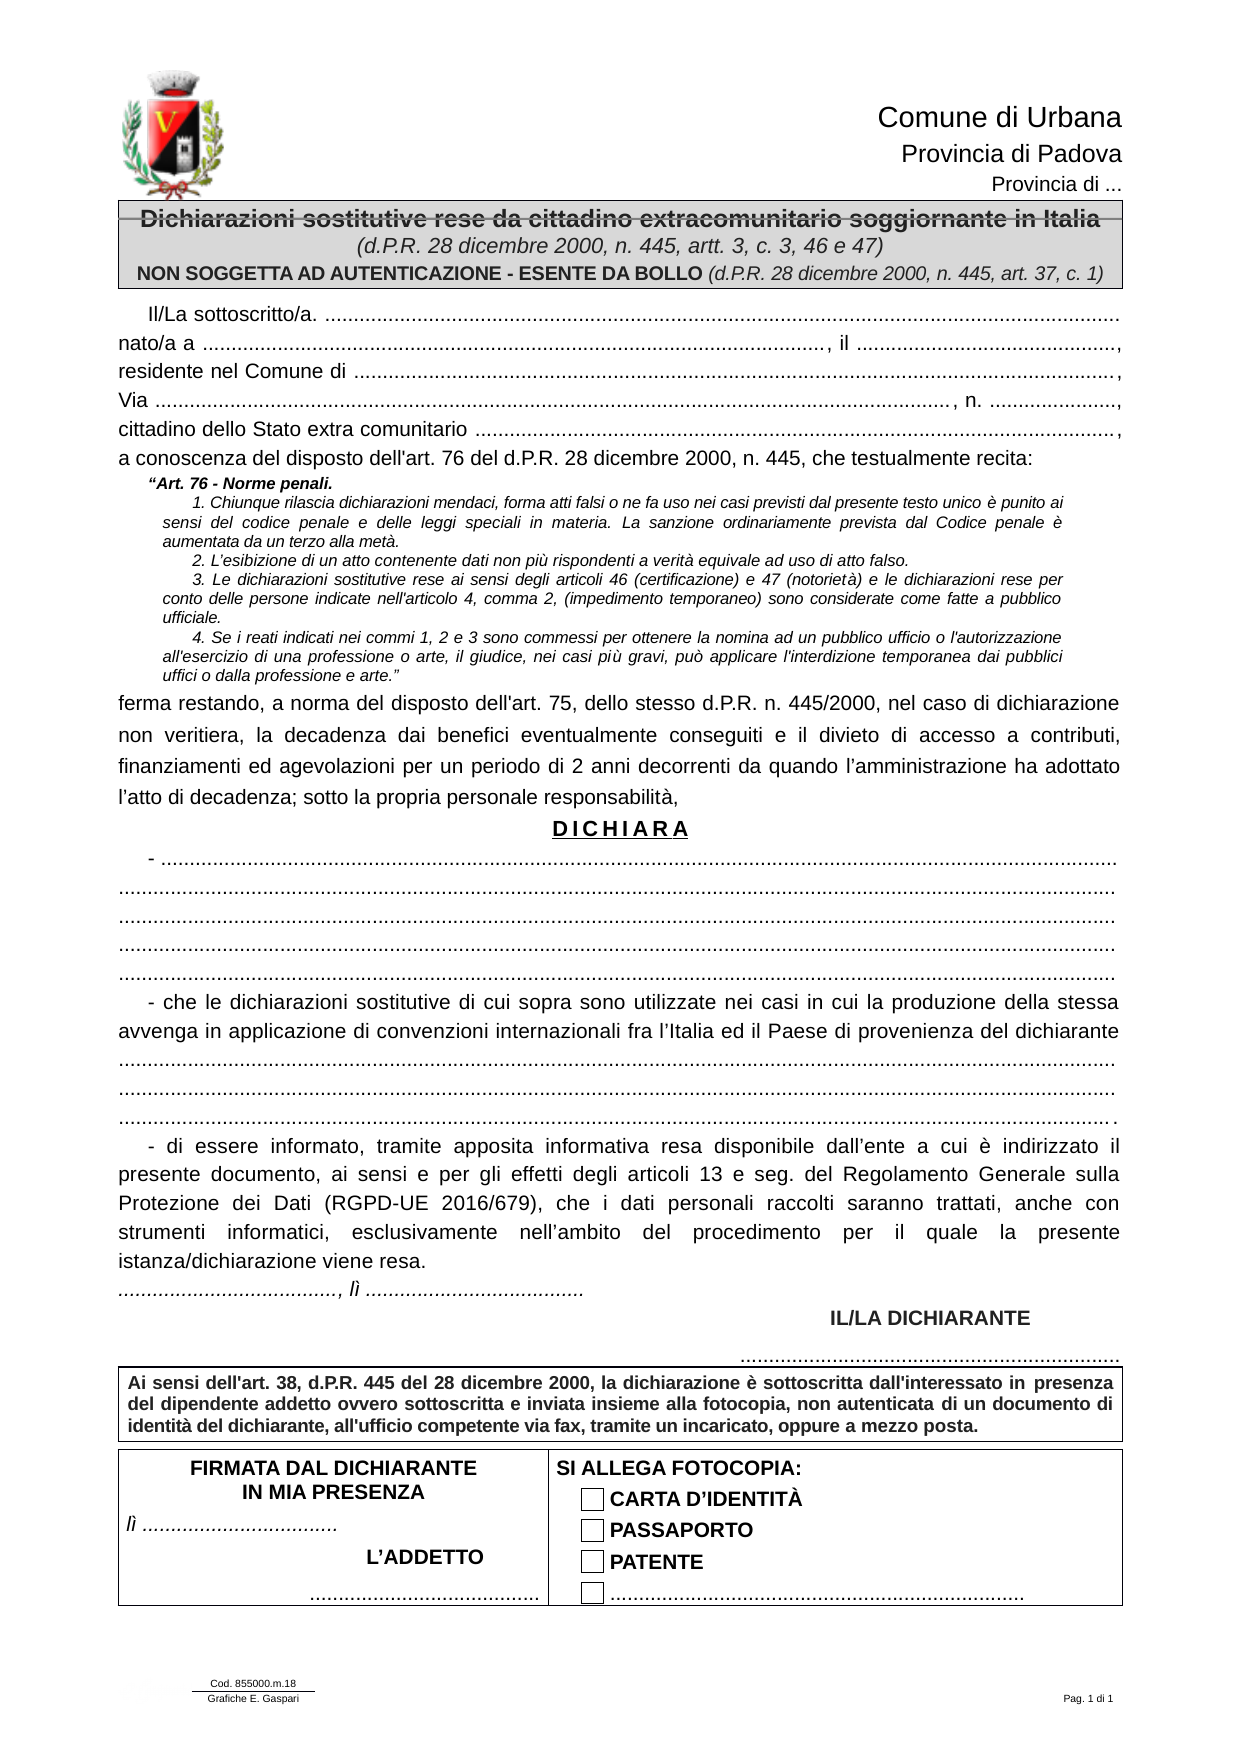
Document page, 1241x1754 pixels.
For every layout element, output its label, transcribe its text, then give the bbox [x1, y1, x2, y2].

text 3. Le dichiarazioni sostitutive rese ai sensi degli articoli 46 (certificazione) e 47 (notorietà) e le dichiarazioni rese per conto delle persone indicate nell'articolo 4, comma 2, (impedimento temporaneo) sono considerate come fatte a pubblico ufficiale. [162, 570, 1063, 627]
text DICHIARA [118, 816, 1122, 841]
table_header Ai sensi dell'art. 38, d.P.R. 445 del 28 dicembre 2000, la dichiarazione è sottoscritta dall'interessato in presenza del dipendente addetto ovvero sottoscritta e inviata insieme alla fotocopia, non autenticata di un documento di identità del dichiarante, all'ufficio competente via fax, tramite un incaricato, oppure a mezzo posta. [119, 1368, 1122, 1441]
text ............................................................................................................................................................................. [118, 875, 1122, 899]
table_header FIRMATA DAL DICHIARANTE IN MIA PRESENZA lì .................................. L’ADDETTO ........................................ [119, 1450, 548, 1604]
text IL/LA DICHIARANTE [738, 1306, 1122, 1330]
text Provincia di Padova [224, 139, 1122, 168]
table_header Dichiarazioni sostitutive rese da cittadino extracomunitario soggiornante in Italia (d.P.R. 28 dicembre 2000, n. 445, artt. 3, c. 3, 46 e 47) NON SOGGETTA AD AUTENTICAZIONE - ESENTE DA BOLLO (d.P.R. 28 dicembre 2000, n. 445, art. 37, c. 1) [119, 201, 1122, 217]
text ......................................, lì ...................................... [118, 1277, 1122, 1301]
text ferma restando, a norma del disposto dell'art. 75, dello stesso d.P.R. n. 445/2000, nel caso di dichiarazione non veritiera, la decadenza dai benefici eventualmente conseguiti e il divieto di accesso a contributi, finanziamenti ed agevolazioni per un periodo di 2 anni decorrenti da quando l’amministrazione ha adottato l’atto di decadenza; sotto la propria personale responsabilità, [118, 691, 1122, 809]
text ............................................................................................................................................................................. [118, 932, 1122, 956]
text ............................................................................................................................................................................. [118, 961, 1122, 985]
text .................................................................. [738, 1342, 1122, 1366]
text - che le dichiarazioni sostitutive di cui sopra sono utilizzate nei casi in cui la produzione della stessa avvenga in applicazione di convenzioni internazionali fra l’Italia ed il Paese di provenienza del dichiarante ............................................................................................................................................................................. ............................................................................................................................................................................. ............................................................................................................................................................................. [118, 990, 1122, 1129]
text 1. Chiunque rilascia dichiarazioni mendaci, forma atti falsi o ne fa uso nei casi previsti dal presente testo unico è punito ai sensi del codice penale e delle leggi speciali in materia. La sanzione ordinariamente prevista dal Codice penale è aumentata da un terzo alla metà. [162, 493, 1063, 551]
picture [122, 70, 224, 201]
text 4. Se i reati indicati nei commi 1, 2 e 3 sono commessi per ottenere la nomina ad un pubblico ufficio o l'autorizzazione all'esercizio di una professione o arte, il giudice, nei casi più gravi, può applicare l'interdizione temporanea dai pubblici uffici o dalla professione e arte.” [162, 627, 1063, 685]
text - di essere informato, tramite apposita informativa resa disponibile dall’ente a cui è indirizzato il presente documento, ai sensi e per gli effetti degli articoli 13 e seg. del Regolamento Generale sulla Protezione dei Dati (RGPD-UE 2016/679), che i dati personali raccolti saranno trattati, anche con strumenti informatici, esclusivamente nell’ambito del procedimento per il quale la presente istanza/dichiarazione viene resa. [118, 1133, 1122, 1272]
table_header Dichiarazioni sostitutive rese da cittadino extracomunitario soggiornante in Italia (d.P.R. 28 dicembre 2000, n. 445, artt. 3, c. 3, 46 e 47) NON SOGGETTA AD AUTENTICAZIONE - ESENTE DA BOLLO (d.P.R. 28 dicembre 2000, n. 445, art. 37, c. 1) [119, 220, 1122, 288]
text - ...................................................................................................................................................................... [118, 846, 1122, 870]
table_header SI ALLEGA FOTOCOPIA: CARTA D’IDENTITÀ PASSAPORTO PATENTE ........................................................................ [549, 1450, 1122, 1604]
text Provincia di ... [224, 172, 1122, 196]
text ............................................................................................................................................................................. [118, 903, 1122, 927]
text 2. L’esibizione di un atto contenente dati non più rispondenti a verità equivale ad uso di atto falso. [162, 551, 1063, 570]
text Il/La sottoscritto/a. .......................................................................................................................................... nato/a a ............................................................................................................, il ............................................., residente nel Comune di ...................................................................................................................................., Via .........................................................................................................................................., n. ......................, cittadino dello Stato extra comunitario ..............................................................................................................., a conoscenza del disposto dell'art. 76 del d.P.R. 28 dicembre 2000, n. 445, che testualmente recita: [118, 302, 1122, 469]
text Comune di Urbana [224, 100, 1122, 134]
text “Art. 76 - Norme penali. [148, 474, 1093, 493]
